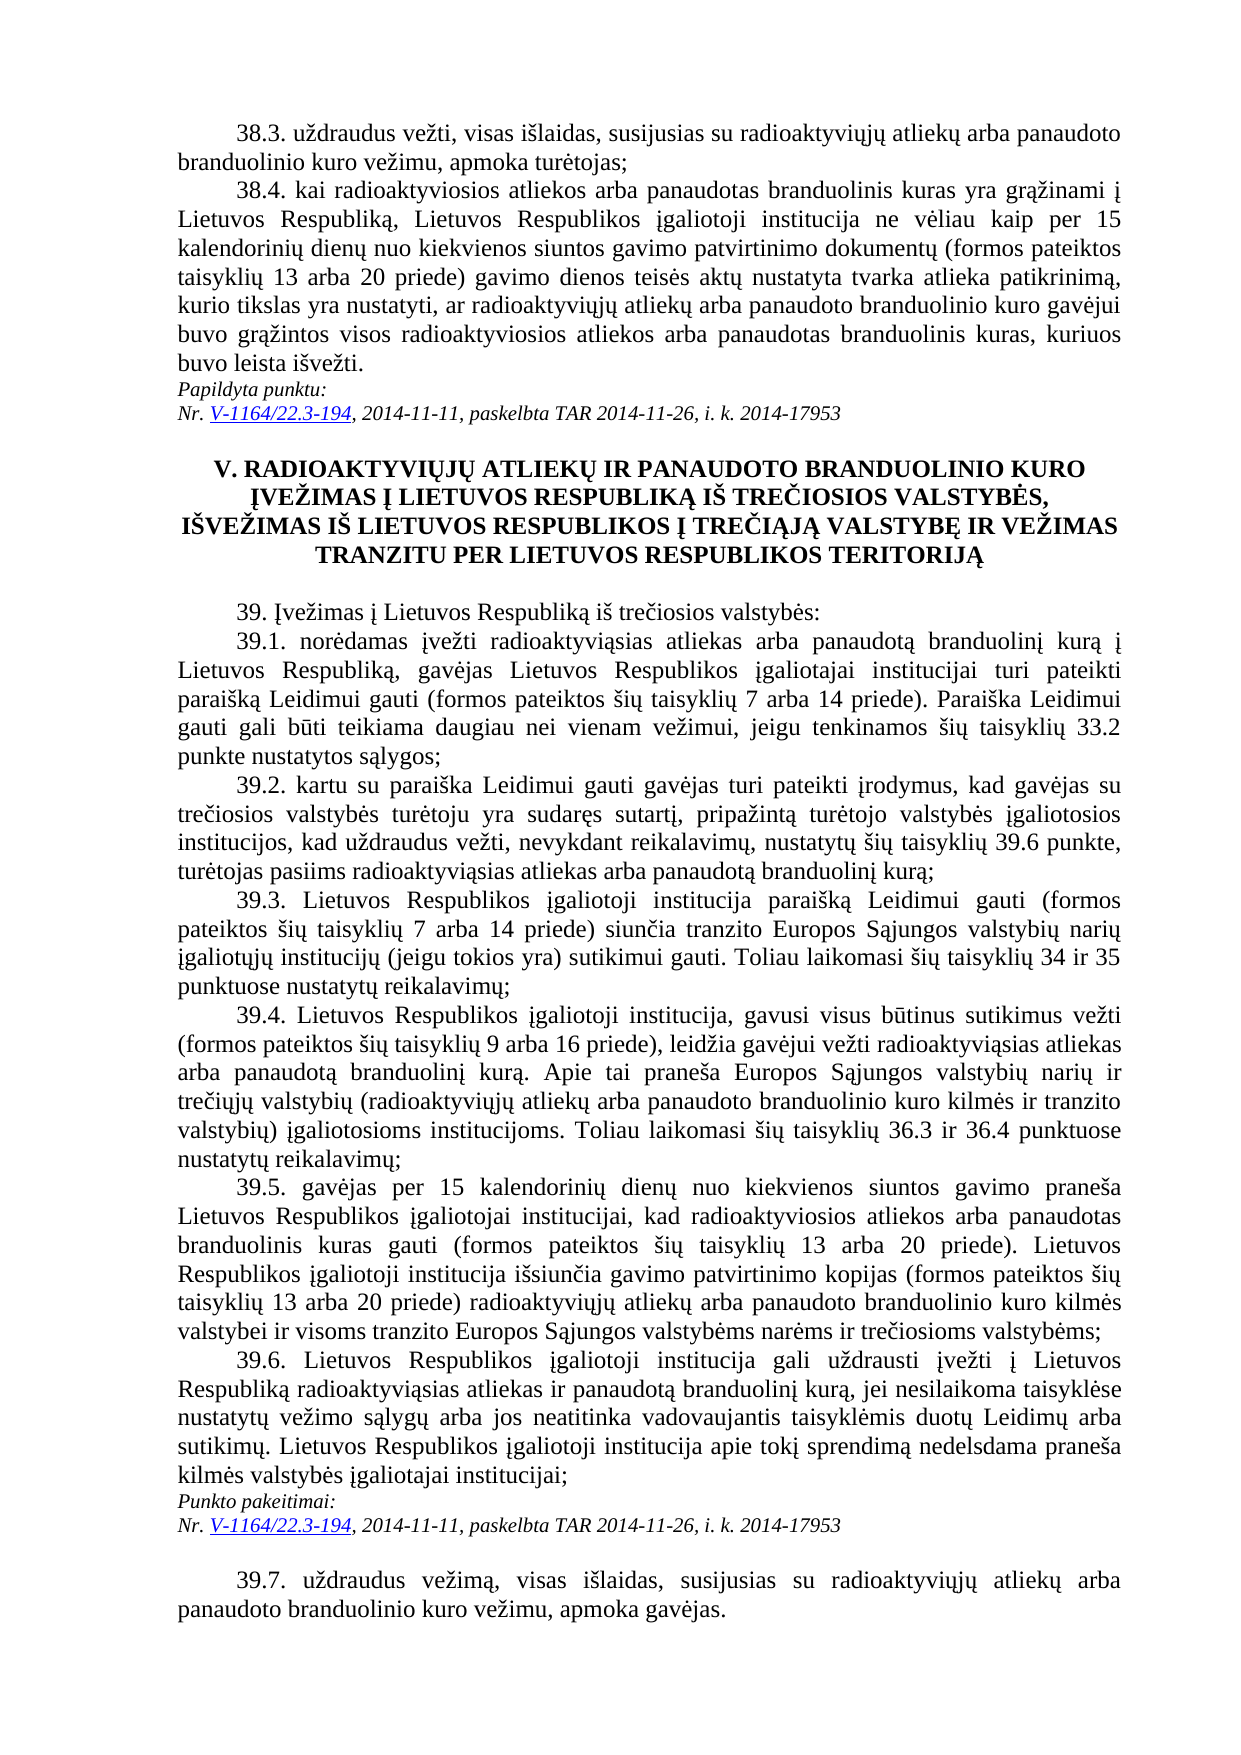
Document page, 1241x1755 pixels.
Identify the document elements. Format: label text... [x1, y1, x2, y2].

text 39.7. uždraudus vežimą, visas išlaidas, susijusias su radioaktyviųjų atliekų arba panaudoto branduolinio kuro vežimu, apmoka gavėjas. [177, 1566, 1122, 1623]
text 39. Įvežimas į Lietuvos Respubliką iš trečiosios valstybės: [177, 597, 1122, 626]
text 39.2. kartu su paraiška Leidimui gauti gavėjas turi pateikti įrodymus, kad gavėjas su trečiosios valstybės turėtoju yra sudaręs sutartį, pripažintą turėtojo valstybės įgaliotosios institucijos, kad uždraudus vežti, nevykdant reikalavimų, nustatytų šių taisyklių 39.6 punkte, turėtojas pasiims radioaktyviąsias atliekas arba panaudotą branduolinį kurą; [177, 770, 1122, 885]
text Papildyta punktu: [177, 377, 1122, 401]
text 39.4. Lietuvos Respublikos įgaliotoji institucija, gavusi visus būtinus sutikimus vežti (formos pateiktos šių taisyklių 9 arba 16 priede), leidžia gavėjui vežti radioaktyviąsias atliekas arba panaudotą branduolinį kurą. Apie tai praneša Europos Sąjungos valstybių narių ir trečiųjų valstybių (radioaktyviųjų atliekų arba panaudoto branduolinio kuro kilmės ir tranzito valstybių) įgaliotosioms institucijoms. Toliau laikomasi šių taisyklių 36.3 ir 36.4 punktuose nustatytų reikalavimų; [177, 1000, 1122, 1172]
text 39.3. Lietuvos Respublikos įgaliotoji institucija paraišką Leidimui gauti (formos pateiktos šių taisyklių 7 arba 14 priede) siunčia tranzito Europos Sąjungos valstybių narių įgaliotųjų institucijų (jeigu tokios yra) sutikimui gauti. Toliau laikomasi šių taisyklių 34 ir 35 punktuose nustatytų reikalavimų; [177, 885, 1122, 1000]
text Nr. V-1164/22.3-194, 2014-11-11, paskelbta TAR 2014-11-26, i. k. 2014-17953 [177, 401, 1122, 425]
text 38.4. kai radioaktyviosios atliekos arba panaudotas branduolinis kuras yra grąžinami į Lietuvos Respubliką, Lietuvos Respublikos įgaliotoji institucija ne vėliau kaip per 15 kalendorinių dienų nuo kiekvienos siuntos gavimo patvirtinimo dokumentų (formos pateiktos taisyklių 13 arba 20 priede) gavimo dienos teisės aktų nustatyta tvarka atlieka patikrinimą, kurio tikslas yra nustatyti, ar radioaktyviųjų atliekų arba panaudoto branduolinio kuro gavėjui buvo grąžintos visos radioaktyviosios atliekos arba panaudotas branduolinis kuras, kuriuos buvo leista išvežti. [177, 176, 1122, 377]
text 38.3. uždraudus vežti, visas išlaidas, susijusias su radioaktyviųjų atliekų arba panaudoto branduolinio kuro vežimu, apmoka turėtojas; [177, 118, 1122, 176]
text Nr. V-1164/22.3-194, 2014-11-11, paskelbta TAR 2014-11-26, i. k. 2014-17953 [177, 1513, 1122, 1537]
text 39.6. Lietuvos Respublikos įgaliotoji institucija gali uždrausti įvežti į Lietuvos Respubliką radioaktyviąsias atliekas ir panaudotą branduolinį kurą, jei nesilaikoma taisyklėse nustatytų vežimo sąlygų arba jos neatitinka vadovaujantis taisyklėmis duotų Leidimų arba sutikimų. Lietuvos Respublikos įgaliotoji institucija apie tokį sprendimą nedelsdama praneša kilmės valstybės įgaliotajai institucijai; [177, 1345, 1122, 1489]
text Punkto pakeitimai: [177, 1489, 1122, 1513]
text 39.1. norėdamas įvežti radioaktyviąsias atliekas arba panaudotą branduolinį kurą į Lietuvos Respubliką, gavėjas Lietuvos Respublikos įgaliotajai institucijai turi pateikti paraišką Leidimui gauti (formos pateiktos šių taisyklių 7 arba 14 priede). Paraiška Leidimui gauti gali būti teikiama daugiau nei vienam vežimui, jeigu tenkinamos šių taisyklių 33.2 punkte nustatytos sąlygos; [177, 626, 1122, 770]
text V. RADIOAKTYVIŲJŲ ATLIEKŲ IR PANAUDOTO BRANDUOLINIO KURO ĮVEŽIMAS Į LIETUVOS RESPUBLIKĄ IŠ TREČIOSIOS VALSTYBĖS, IŠVEŽIMAS IŠ LIETUVOS RESPUBLIKOS Į TREČIĄJĄ VALSTYBĘ IR VEŽIMAS TRANZITU PER LIETUVOS RESPUBLIKOS TERITORIJĄ [177, 454, 1122, 569]
text 39.5. gavėjas per 15 kalendorinių dienų nuo kiekvienos siuntos gavimo praneša Lietuvos Respublikos įgaliotojai institucijai, kad radioaktyviosios atliekos arba panaudotas branduolinis kuras gauti (formos pateiktos šių taisyklių 13 arba 20 priede). Lietuvos Respublikos įgaliotoji institucija išsiunčia gavimo patvirtinimo kopijas (formos pateiktos šių taisyklių 13 arba 20 priede) radioaktyviųjų atliekų arba panaudoto branduolinio kuro kilmės valstybei ir visoms tranzito Europos Sąjungos valstybėms narėms ir trečiosioms valstybėms; [177, 1172, 1122, 1345]
